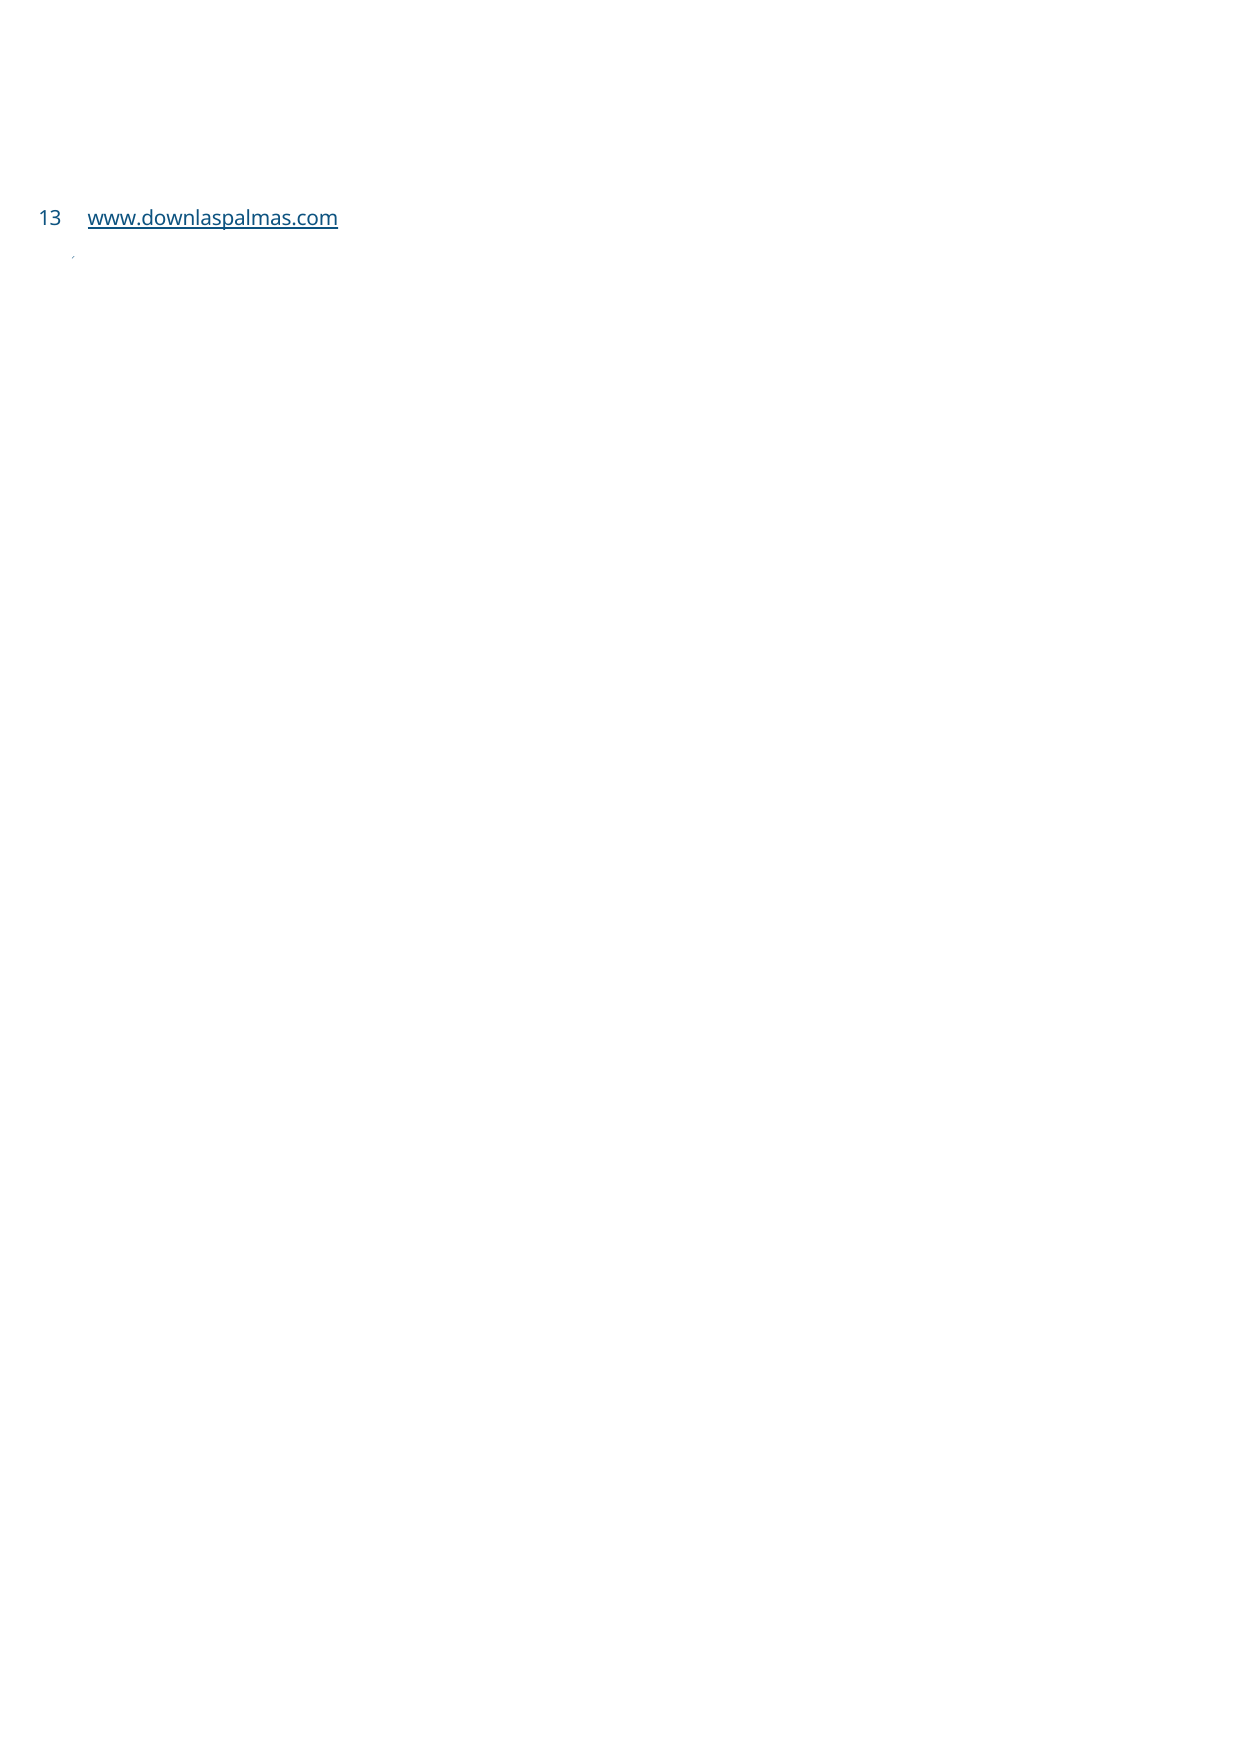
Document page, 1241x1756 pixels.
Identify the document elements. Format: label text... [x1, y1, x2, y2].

text 13 www.downlaspalmas.com [38, 203, 1241, 232]
